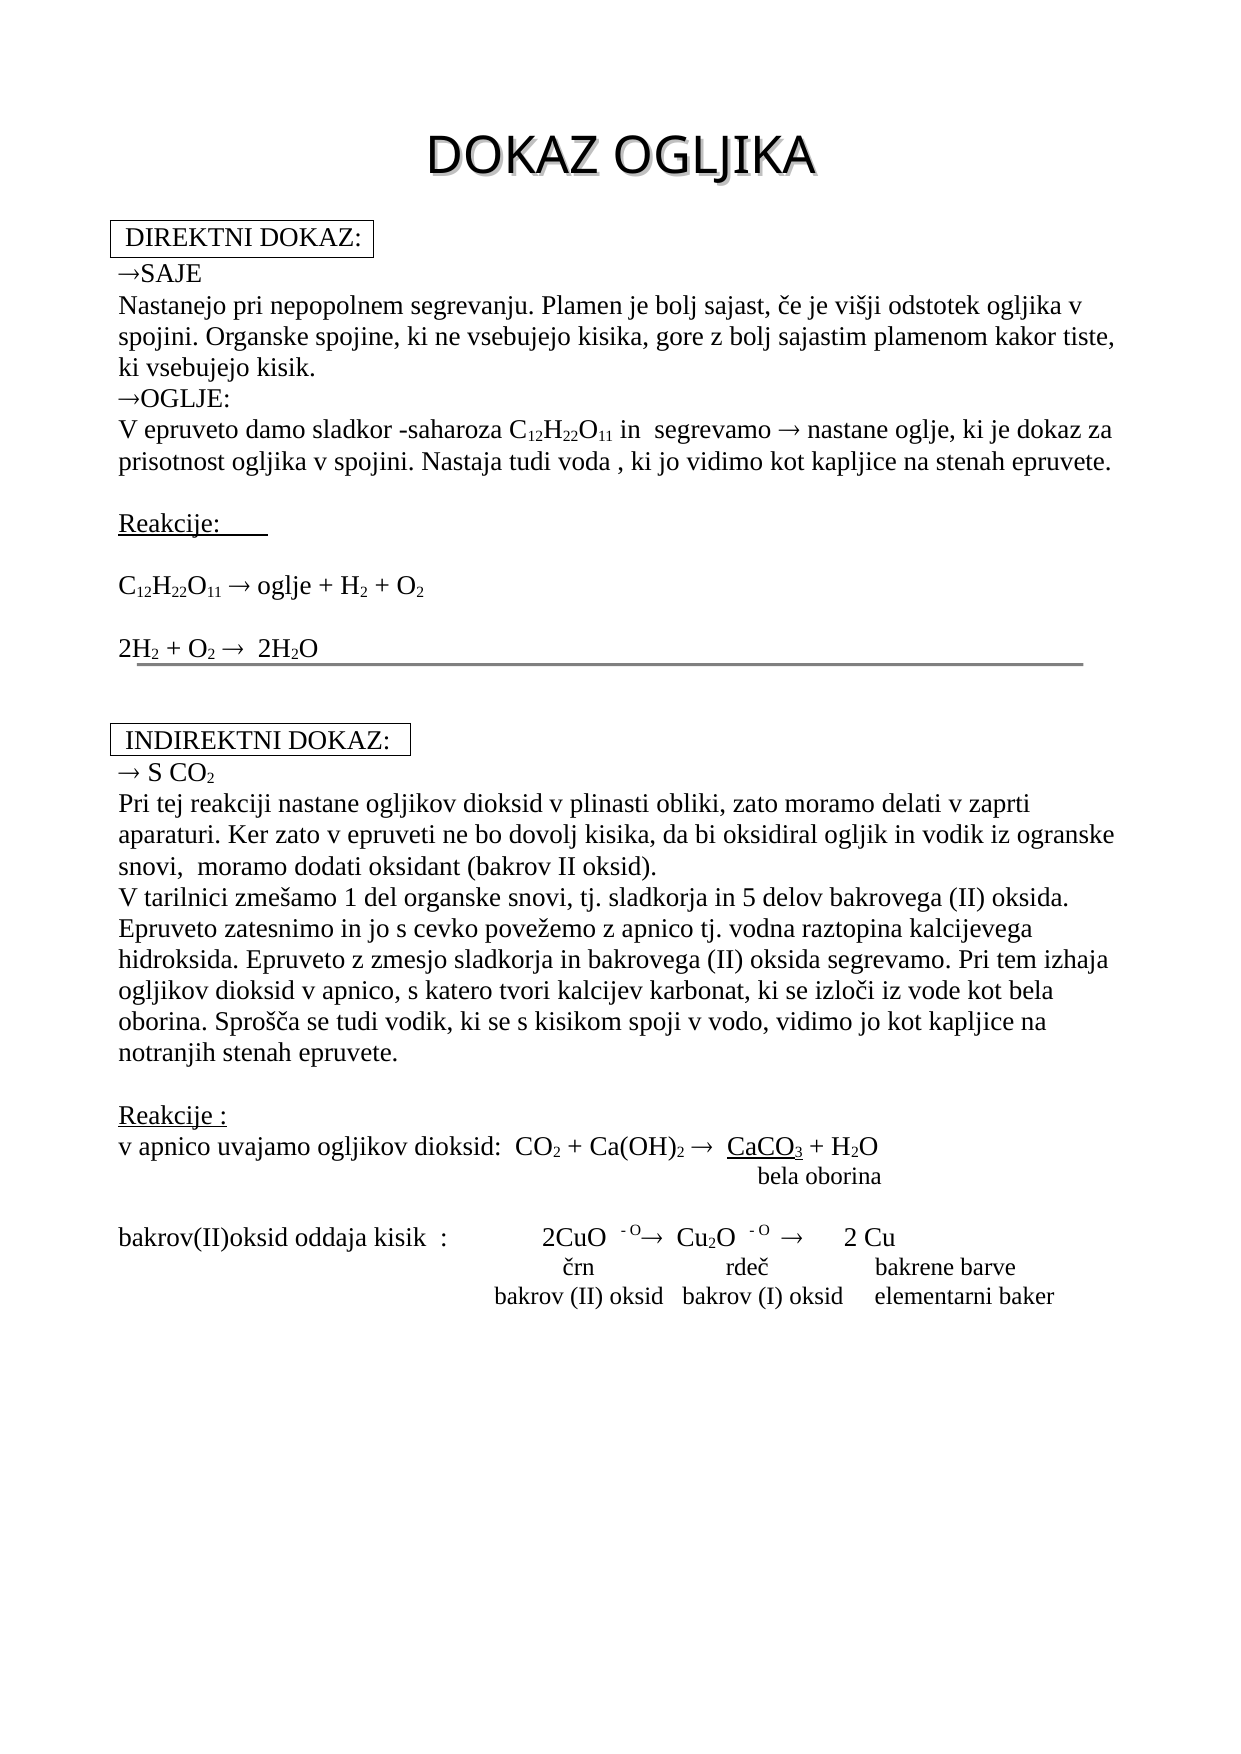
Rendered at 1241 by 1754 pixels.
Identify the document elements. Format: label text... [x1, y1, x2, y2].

text črn rdeč bakrene barve [118, 1252, 1122, 1281]
text SAJE [118, 258, 1122, 289]
text Nastanejo pri nepopolnem segrevanju. Plamen je bolj sajast, če je višji odstotek ogljika v spojini. Organske spojine, ki ne vsebujejo kisika, gore z bolj sajastim plamenom kakor tiste, ki vsebujejo kisik. [118, 289, 1122, 382]
text Reakcije: [118, 507, 1122, 538]
text OGLJE: [118, 382, 1122, 413]
text bakrov(II)oksid oddaja kisik : 2CuO - O Cu2O - O  2 Cu [118, 1221, 1122, 1252]
text 2H2 + O2  2H2O [118, 632, 1122, 663]
table_header INDIREKTNI DOKAZ: [111, 724, 410, 755]
text bakrov (II) oksid bakrov (I) oksid elementarni baker [118, 1281, 1122, 1310]
text Reakcije : [118, 1099, 1122, 1130]
text V tarilnici zmešamo 1 del organske snovi, tj. sladkorja in 5 delov bakrovega (II) oksida. Epruveto zatesnimo in jo s cevko povežemo z apnico tj. vodna raztopina kalcijevega hidroksida. Epruveto z zmesjo sladkorja in bakrovega (II) oksida segrevamo. Pri tem izhaja ogljikov dioksid v apnico, s katero tvori kalcijev karbonat, ki se izloči iz vode kot bela oborina. Sprošča se tudi vodik, ki se s kisikom spoji v vodo, vidimo jo kot kapljice na notranjih stenah epruvete. [118, 881, 1122, 1068]
table_header DIREKTNI DOKAZ: [111, 221, 373, 257]
text v apnico uvajamo ogljikov dioksid: CO2 + Ca(OH)2  CaCO3 + H2O [118, 1130, 1122, 1161]
text V epruveto damo sladkor -saharoza C12H22O11 in segrevamo  nastane oglje, ki je dokaz za prisotnost ogljika v spojini. Nastaja tudi voda , ki jo vidimo kot kapljice na stenah epruvete. [118, 413, 1122, 476]
title DOKAZ OGLJIKA [118, 118, 1122, 189]
text Pri tej reakciji nastane ogljikov dioksid v plinasti obliki, zato moramo delati v zaprti aparaturi. Ker zato v epruveti ne bo dovolj kisika, da bi oksidiral ogljik in vodik iz ogranske snovi, moramo dodati oksidant (bakrov II oksid). [118, 787, 1122, 881]
text C12H22O11  oglje + H2 + O2 [118, 569, 1122, 601]
text bela oborina [118, 1161, 1122, 1190]
text  S CO2 [118, 756, 1122, 787]
